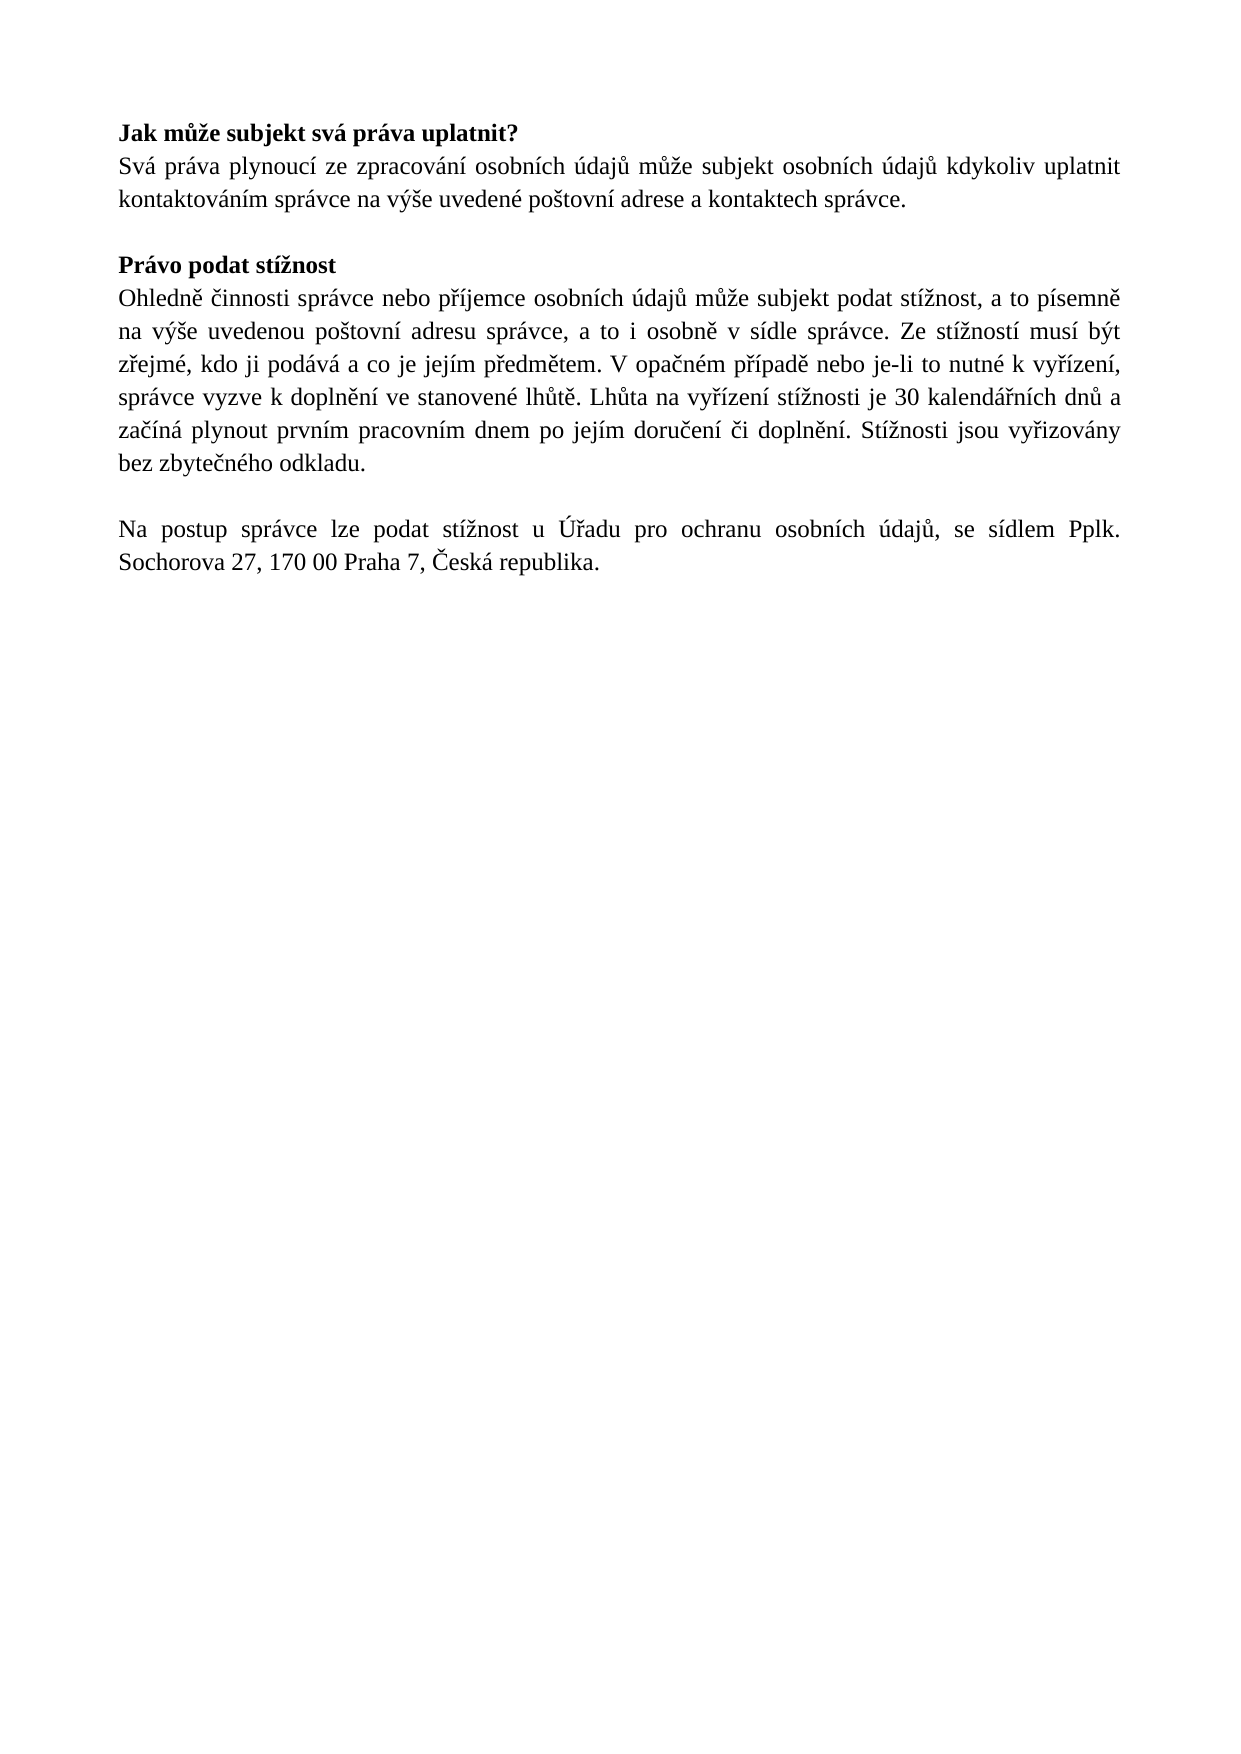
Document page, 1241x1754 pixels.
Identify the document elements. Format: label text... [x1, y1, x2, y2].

text Svá práva plynoucí ze zpracování osobních údajů může subjekt osobních údajů kdykoliv uplatnit kontaktováním správce na výše uvedené poštovní adrese a kontaktech správce. [118, 151, 1122, 213]
text Jak může subjekt svá práva uplatnit? [118, 118, 1122, 147]
text Právo podat stížnost [118, 250, 1122, 279]
text Na postup správce lze podat stížnost u Úřadu pro ochranu osobních údajů, se sídlem Pplk. Sochorova 27, 170 00 Praha 7, Česká republika. [118, 514, 1122, 576]
text Ohledně činnosti správce nebo příjemce osobních údajů může subjekt podat stížnost, a to písemně na výše uvedenou poštovní adresu správce, a to i osobně v sídle správce. Ze stížností musí být zřejmé, kdo ji podává a co je jejím předmětem. V opačném případě nebo je-li to nutné k vyřízení, správce vyzve k doplnění ve stanovené lhůtě. Lhůta na vyřízení stížnosti je 30 kalendářních dnů a začíná plynout prvním pracovním dnem po jejím doručení či doplnění. Stížnosti jsou vyřizovány bez zbytečného odkladu. [118, 283, 1122, 477]
